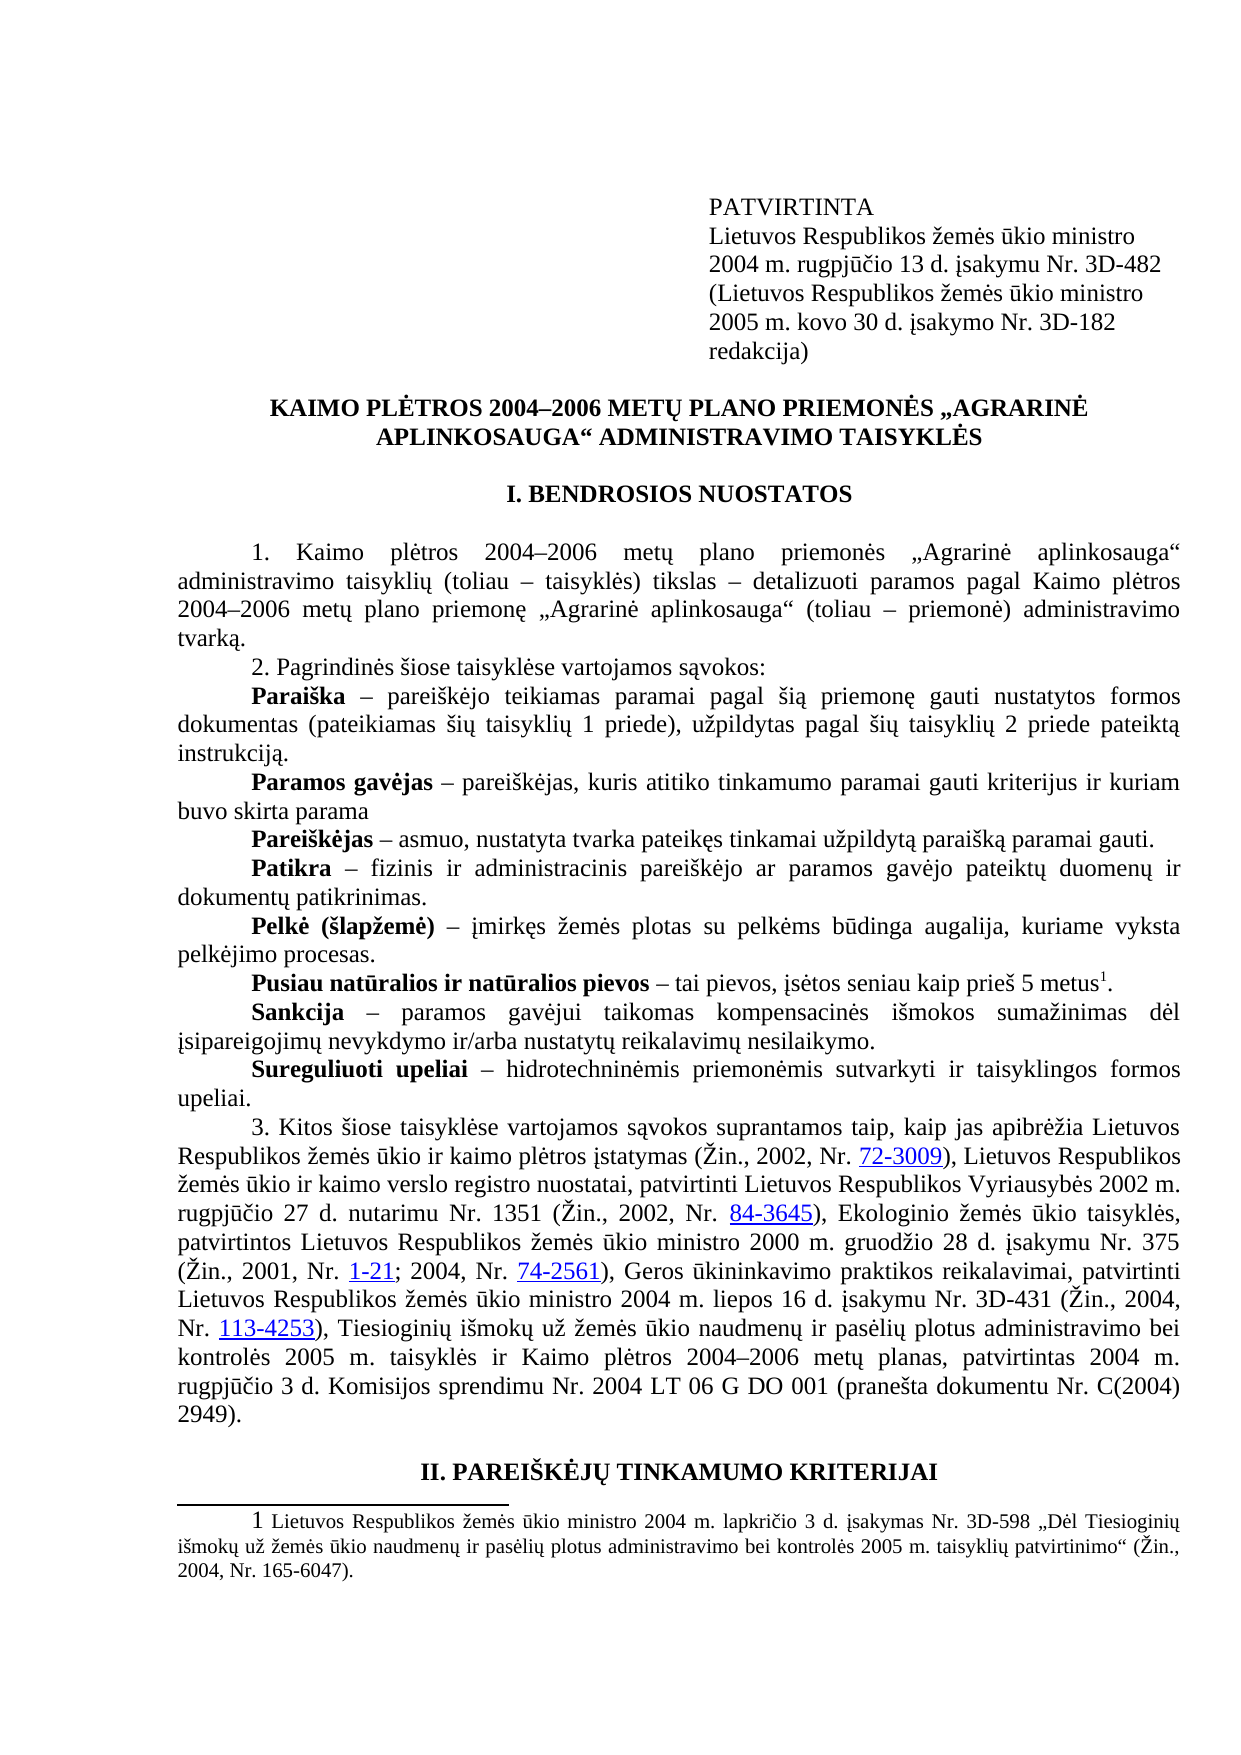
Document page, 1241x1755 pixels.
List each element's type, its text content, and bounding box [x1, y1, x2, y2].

text I. BENDROSIOS NUOSTATOS [177, 479, 1181, 508]
text (Lietuvos Respublikos žemės ūkio ministro [177, 278, 1181, 307]
text Lietuvos Respublikos žemės ūkio ministro 2004 m. lapkričio 3 d. įsakymas Nr. 3D-598 „Dėl Tiesioginių išmokų už žemės ūkio naudmenų ir pasėlių plotus administravimo bei kontrolės 2005 m. taisyklių patvirtinimo“ (Žin., 2004, Nr. 165-6047). [177, 1506, 1181, 1582]
text Pusiau natūralios ir natūralios pievos – tai pievos, įsėtos seniau kaip prieš 5 metus. [177, 968, 1181, 997]
text Paramos gavėjas – pareiškėjas, kuris atitiko tinkamumo paramai gauti kriterijus ir kuriam buvo skirta parama [177, 767, 1181, 824]
text 1. Kaimo plėtros 2004–2006 metų plano priemonės „Agrarinė aplinkosauga“ administravimo taisyklių (toliau – taisyklės) tikslas – detalizuoti paramos pagal Kaimo plėtros 2004–2006 metų plano priemonę „Agrarinė aplinkosauga“ (toliau – priemonė) administravimo tvarką. [177, 537, 1181, 652]
text 2. Pagrindinės šiose taisyklėse vartojamos sąvokos: [177, 652, 1181, 681]
text Pelkė (šlapžemė) – įmirkęs žemės plotas su pelkėms būdinga augalija, kuriame vyksta pelkėjimo procesas. [177, 911, 1181, 968]
text Sureguliuoti upeliai – hidrotechninėmis priemonėmis sutvarkyti ir taisyklingos formos upeliai. [177, 1054, 1181, 1112]
text 2005 m. kovo 30 d. įsakymo Nr. 3D-182 [177, 307, 1181, 336]
text Patikra – fizinis ir administracinis pareiškėjo ar paramos gavėjo pateiktų duomenų ir dokumentų patikrinimas. [177, 853, 1181, 911]
text 2004 m. rugpjūčio 13 d. įsakymu Nr. 3D-482 [177, 249, 1181, 278]
text redakcija) [177, 336, 1181, 364]
text Sankcija – paramos gavėjui taikomas kompensacinės išmokos sumažinimas dėl įsipareigojimų nevykdymo ir/arba nustatytų reikalavimų nesilaikymo. [177, 997, 1181, 1054]
text KAIMO PLĖTROS 2004–2006 METŲ PLANO PRIEMONĖS „AGRARINĖ APLINKOSAUGA“ ADMINISTRAVIMO TAISYKLĖS [177, 393, 1181, 451]
text Lietuvos Respublikos žemės ūkio ministro [177, 221, 1181, 249]
text Pareiškėjas – asmuo, nustatyta tvarka pateikęs tinkamai užpildytą paraišką paramai gauti. [177, 824, 1181, 853]
text Paraiška – pareiškėjo teikiamas paramai pagal šią priemonę gauti nustatytos formos dokumentas (pateikiamas šių taisyklių 1 priede), užpildytas pagal šių taisyklių 2 priede pateiktą instrukciją. [177, 681, 1181, 767]
text PATVIRTINTA [177, 192, 1181, 221]
text 3. Kitos šiose taisyklėse vartojamos sąvokos suprantamos taip, kaip jas apibrėžia Lietuvos Respublikos žemės ūkio ir kaimo plėtros įstatymas (Žin., 2002, Nr. 72-3009), Lietuvos Respublikos žemės ūkio ir kaimo verslo registro nuostatai, patvirtinti Lietuvos Respublikos Vyriausybės 2002 m. rugpjūčio 27 d. nutarimu Nr. 1351 (Žin., 2002, Nr. 84-3645), Ekologinio žemės ūkio taisyklės, patvirtintos Lietuvos Respublikos žemės ūkio ministro 2000 m. gruodžio 28 d. įsakymu Nr. 375 (Žin., 2001, Nr. 1-21; 2004, Nr. 74-2561), Geros ūkininkavimo praktikos reikalavimai, patvirtinti Lietuvos Respublikos žemės ūkio ministro 2004 m. liepos 16 d. įsakymu Nr. 3D-431 (Žin., 2004, Nr. 113-4253), Tiesioginių išmokų už žemės ūkio naudmenų ir pasėlių plotus administravimo bei kontrolės 2005 m. taisyklės ir Kaimo plėtros 2004–2006 metų planas, patvirtintas 2004 m. rugpjūčio 3 d. Komisijos sprendimu Nr. 2004 LT 06 G DO 001 (pranešta dokumentu Nr. C(2004) 2949). [177, 1112, 1181, 1428]
text II. PAREIŠKĖJŲ TINKAMUMO KRITERIJAI [177, 1457, 1181, 1486]
